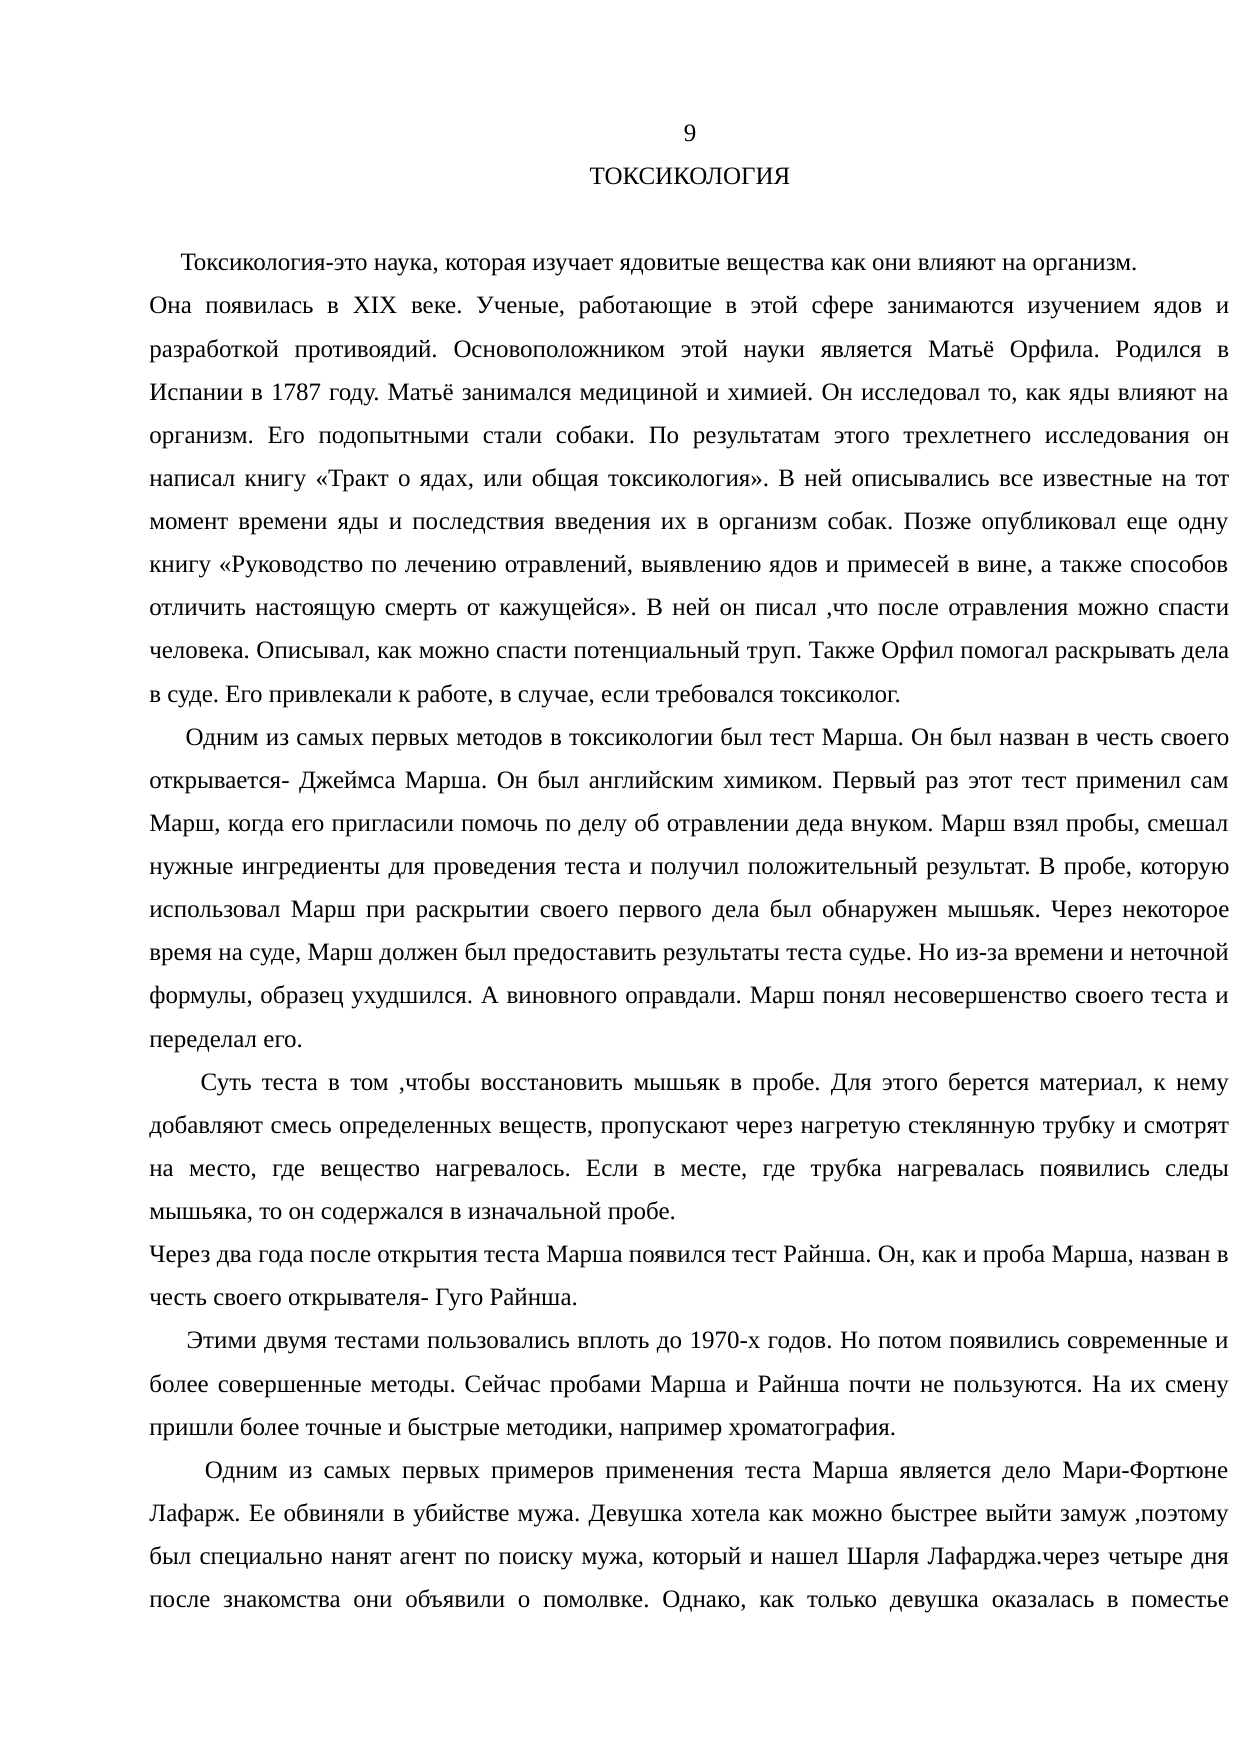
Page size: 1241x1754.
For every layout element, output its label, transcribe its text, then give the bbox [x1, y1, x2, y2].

text Токсикология-это наука, которая изучает ядовитые вещества как они влияют на организм. [149, 247, 1230, 276]
text ТОКСИКОЛОГИЯ [149, 161, 1230, 190]
text Этими двумя тестами пользовались вплоть до 1970-х годов. Но потом появились современные и более совершенные методы. Сейчас пробами Марша и Райнша почти не пользуются. На их смену пришли более точные и быстрые методики, например хроматография. [149, 1326, 1230, 1441]
text Одним из самых первых примеров применения теста Марша является дело Мари-Фортюне Лафарж. Ее обвиняли в убийстве мужа. Девушка хотела как можно быстрее выйти замуж ,поэтому был специально нанят агент по поиску мужа, который и нашел Шарля Лафарджа.через четыре дня после знакомства они объявили о помолвке. Однако, как только девушка оказалась в поместье [149, 1455, 1230, 1613]
text Через два года после открытия теста Марша появился тест Райнша. Он, как и проба Марша, назван в честь своего открывателя- Гуго Райнша. [149, 1239, 1230, 1311]
text Одним из самых первых методов в токсикологии был тест Марша. Он был назван в честь своего открывается- Джеймса Марша. Он был английским химиком. Первый раз этот тест применил сам Марш, когда его пригласили помочь по делу об отравлении деда внуком. Марш взял пробы, смешал нужные ингредиенты для проведения теста и получил положительный результат. В пробе, которую использовал Марш при раскрытии своего первого дела был обнаружен мышьяк. Через некоторое время на суде, Марш должен был предоставить результаты теста судье. Но из-за времени и неточной формулы, образец ухудшился. А виновного оправдали. Марш понял несовершенство своего теста и переделал его. [149, 722, 1230, 1052]
text Она появилась в XIX веке. Ученые, работающие в этой сфере занимаются изучением ядов и разработкой противоядий. Основоположником этой науки является Матьё Орфила. Родился в Испании в 1787 году. Матьё занимался медициной и химией. Он исследовал то, как яды влияют на организм. Его подопытными стали собаки. По результатам этого трехлетнего исследования он написал книгу «Тракт о ядах, или общая токсикология». В ней описывались все известные на тот момент времени яды и последствия введения их в организм собак. Позже опубликовал еще одну книгу «Руководство по лечению отравлений, выявлению ядов и примесей в вине, а также способов отличить настоящую смерть от кажущейся». В ней он писал ,что после отравления можно спасти человека. Описывал, как можно спасти потенциальный труп. Также Орфил помогал раскрывать дела в суде. Его привлекали к работе, в случае, если требовался токсиколог. [149, 291, 1230, 707]
text Суть теста в том ,чтобы восстановить мышьяк в пробе. Для этого берется материал, к нему добавляют смесь определенных веществ, пропускают через нагретую стеклянную трубку и смотрят на место, где вещество нагревалось. Если в месте, где трубка нагревалась появились следы мышьяка, то он содержался в изначальной пробе. [149, 1067, 1230, 1225]
text 9 [149, 118, 1230, 147]
